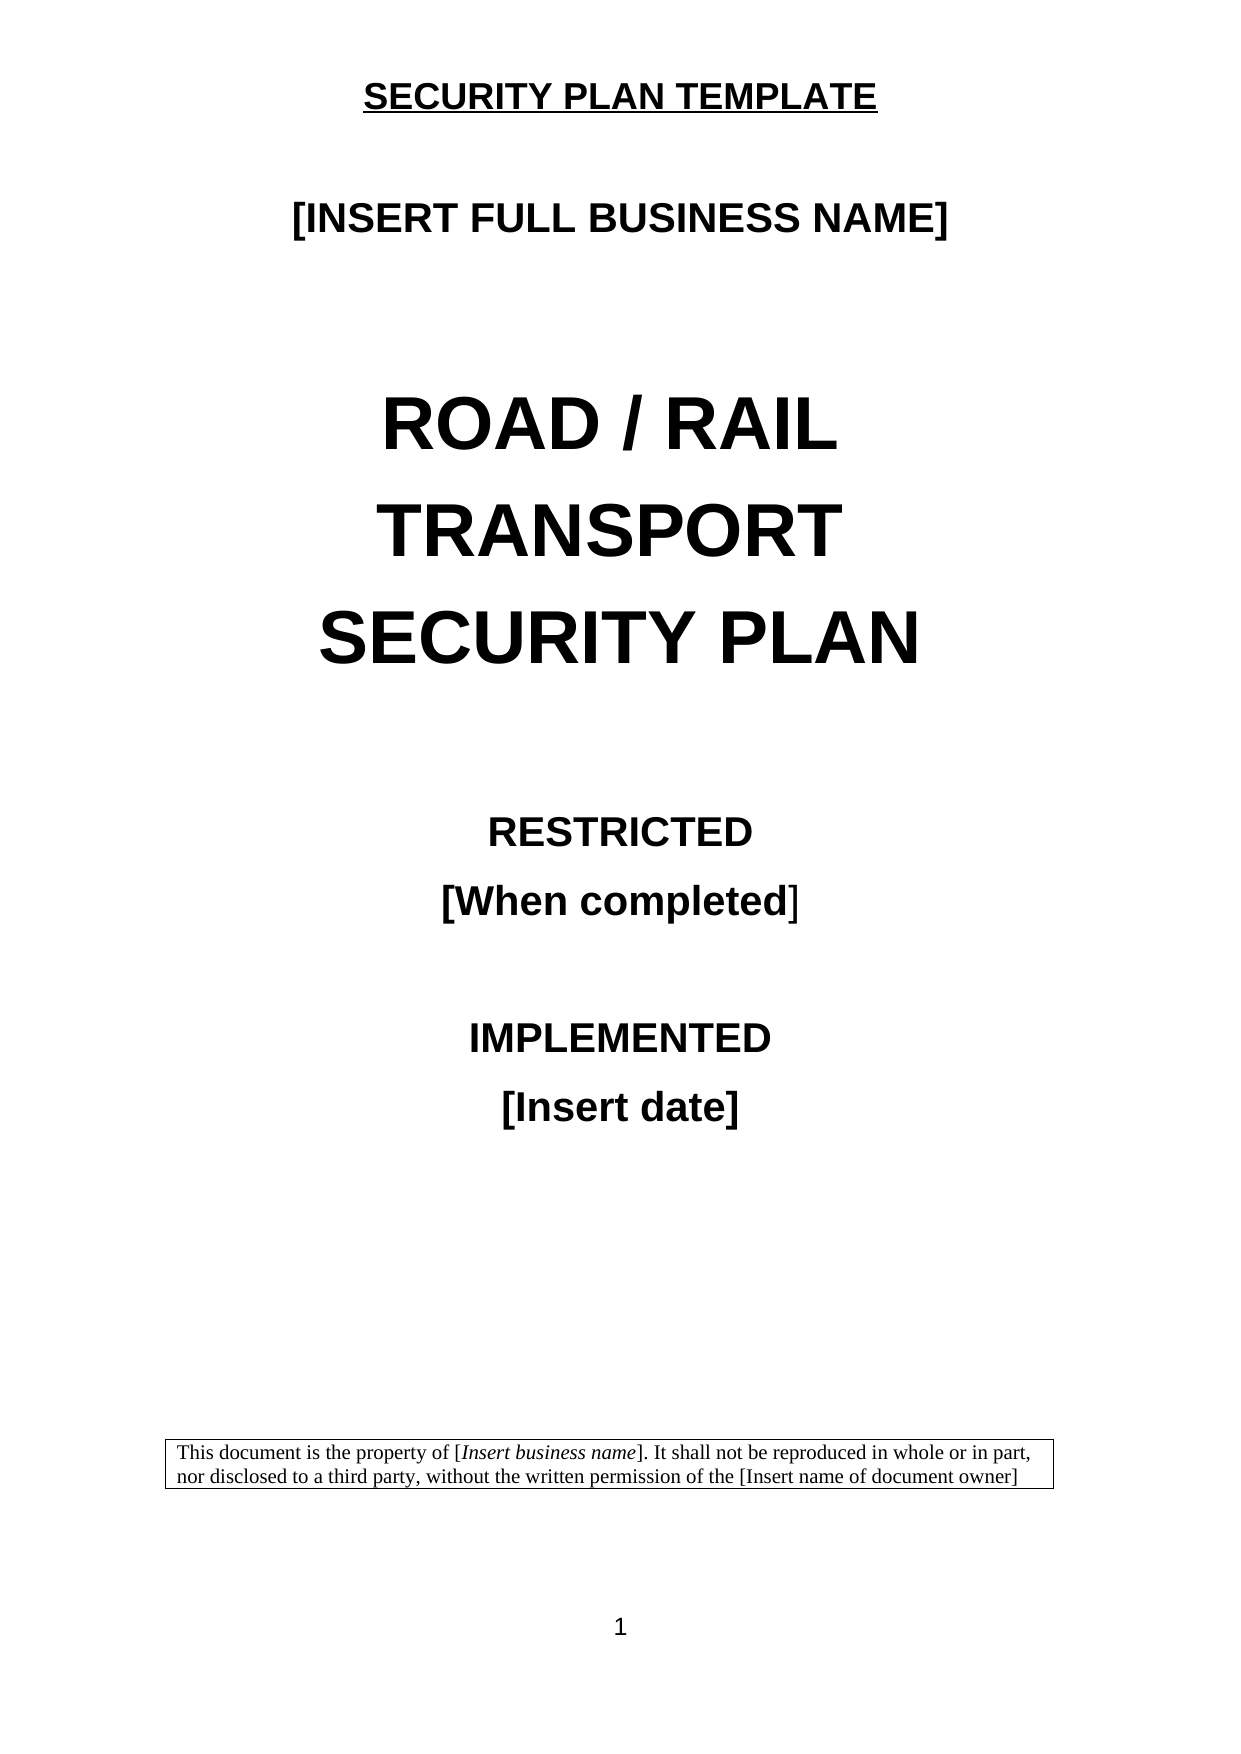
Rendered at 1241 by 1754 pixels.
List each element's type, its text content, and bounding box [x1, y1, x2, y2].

text [INSERT FULL BUSINESS NAME] [165, 194, 1075, 242]
text IMPLEMENTED [165, 1014, 1075, 1062]
text SECURITY PLAN TEMPLATE [165, 74, 1075, 117]
table_header This document is the property of [Insert business name]. It shall not be reproduced in whole or in part, nor disclosed to a third party, without the written permission of the [Insert name of document owner] [166, 1440, 1053, 1488]
text [Insert date] [165, 1083, 1075, 1131]
text [When completed] [165, 876, 1075, 924]
text RESTRICTED [165, 808, 1075, 856]
text SECURITY PLAN [165, 593, 1075, 680]
text TRANSPORT [165, 486, 1075, 573]
text ROAD / RAIL [165, 379, 1075, 466]
